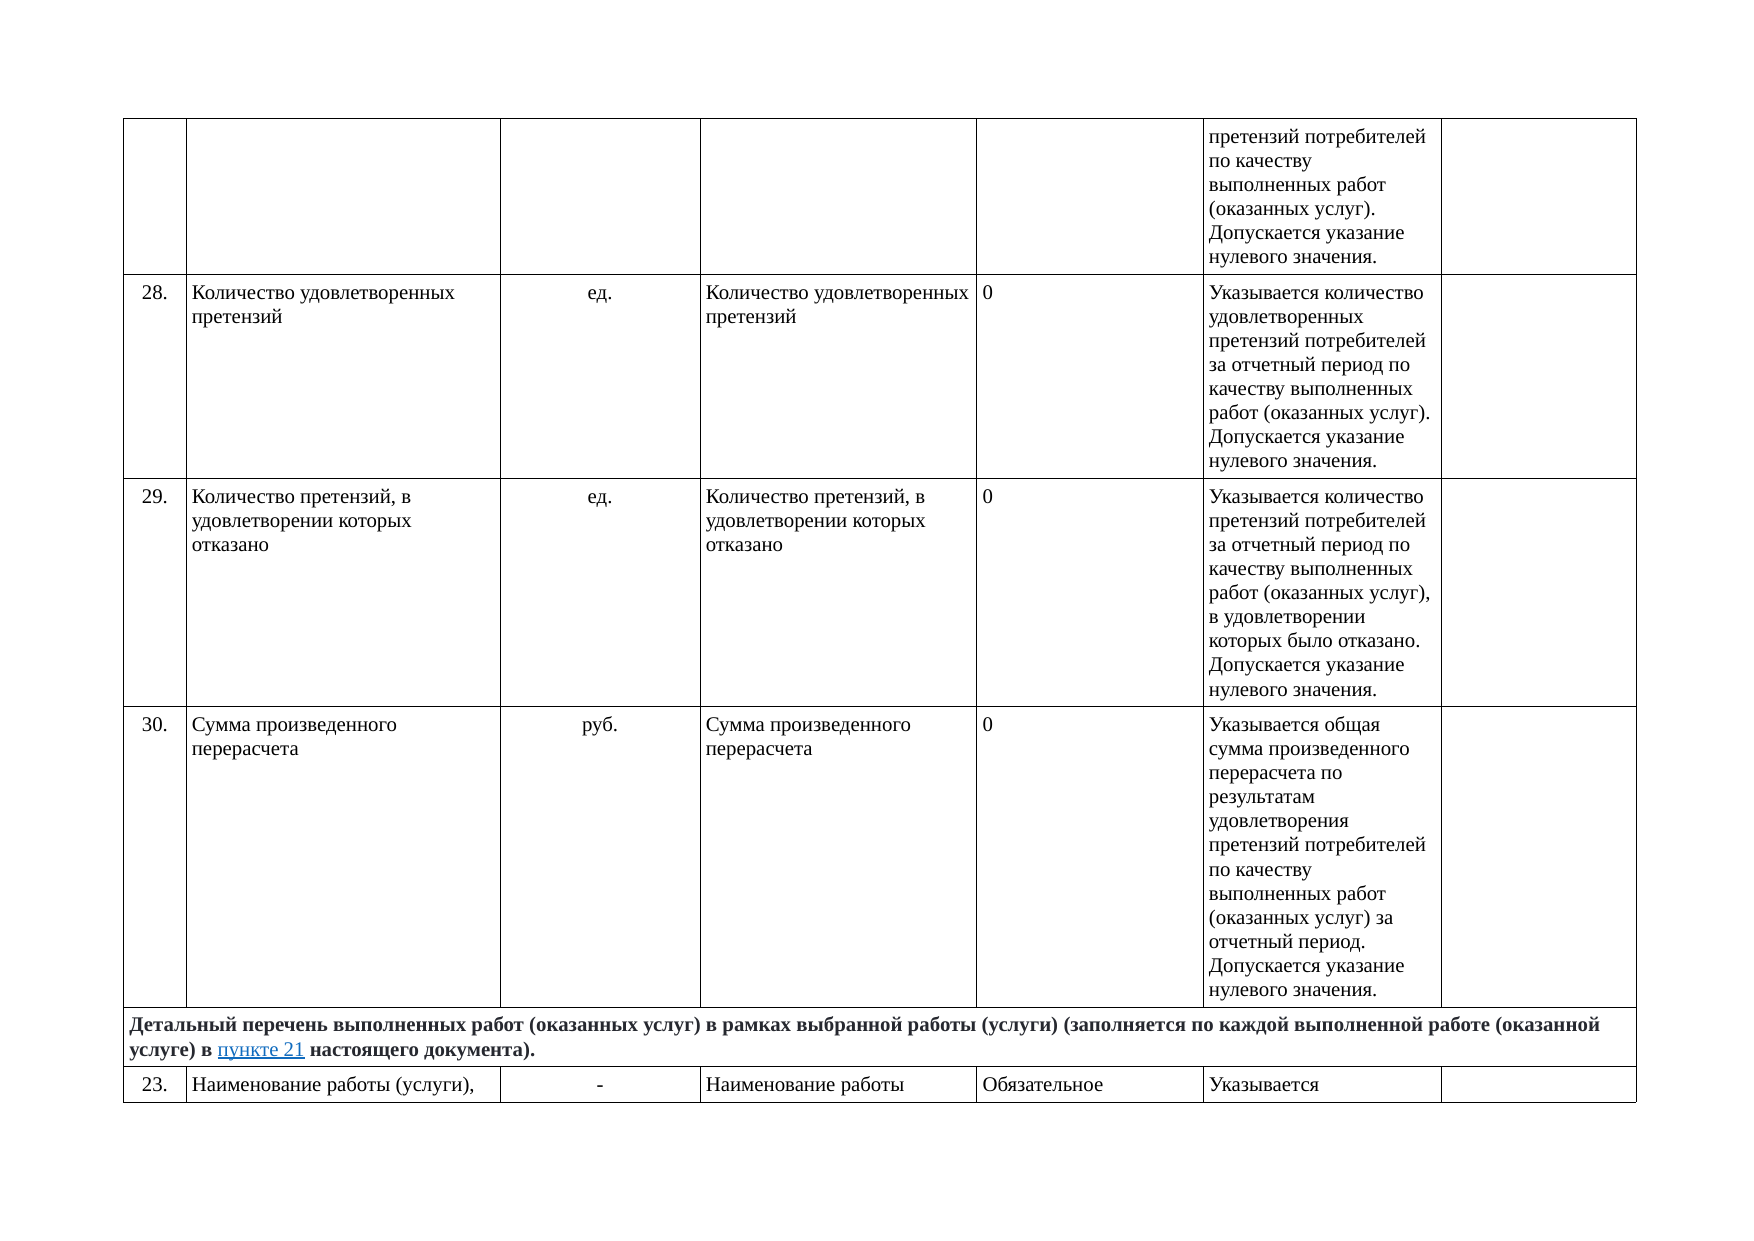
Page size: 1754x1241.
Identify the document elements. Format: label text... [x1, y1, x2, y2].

table_cell Указывается общая сумма произведенного перерасчета по результатам удовлетворения претензий потребителей по качеству выполненных работ (оказанных услуг) за отчетный период. Допускается указание нулевого значения. [1204, 707, 1441, 1007]
table_cell [1442, 119, 1636, 274]
table_cell Указывается количество претензий потребителей за отчетный период по качеству выполненных работ (оказанных услуг), в удовлетворении которых было отказано. Допускается указание нулевого значения. [1204, 479, 1441, 706]
table_cell ед. [501, 275, 700, 478]
table_cell ед. [501, 479, 700, 706]
table_cell Наименование работы (услуги), [187, 1067, 500, 1102]
table_cell [1442, 1067, 1636, 1102]
table_cell - [501, 1067, 700, 1102]
table_cell 30. [124, 707, 186, 1007]
table_cell [701, 119, 976, 274]
table_cell Детальный перечень выполненных работ (оказанных услуг) в рамках выбранной работы (услуги) (заполняется по каждой выполненной работе (оказанной услуге) в пункте 21 настоящего документа). [124, 1008, 1636, 1066]
table_cell [1442, 479, 1636, 706]
table_cell 0 [977, 275, 1203, 478]
table_cell Указывается [1204, 1067, 1441, 1102]
table_cell Сумма произведенного перерасчета [187, 707, 500, 1007]
table_cell Сумма произведенного перерасчета [701, 707, 976, 1007]
table_cell Количество претензий, в удовлетворении которых отказано [701, 479, 976, 706]
table_cell руб. [501, 707, 700, 1007]
table_cell 0 [977, 479, 1203, 706]
table_cell Количество удовлетворенных претензий [701, 275, 976, 478]
table_cell Обязательное [977, 1067, 1203, 1102]
table_cell 0 [977, 707, 1203, 1007]
table_cell [1442, 275, 1636, 478]
table_cell 28. [124, 275, 186, 478]
table_cell претензий потребителей по качеству выполненных работ (оказанных услуг). Допускается указание нулевого значения. [1204, 119, 1441, 274]
table_cell Количество удовлетворенных претензий [187, 275, 500, 478]
table_cell [124, 119, 186, 274]
table_cell Указывается количество удовлетворенных претензий потребителей за отчетный период по качеству выполненных работ (оказанных услуг). Допускается указание нулевого значения. [1204, 275, 1441, 478]
table_cell [501, 119, 700, 274]
table_cell 29. [124, 479, 186, 706]
table_cell 23. [124, 1067, 186, 1102]
table_cell [1442, 707, 1636, 1007]
table_cell Наименование работы [701, 1067, 976, 1102]
table_cell Количество претензий, в удовлетворении которых отказано [187, 479, 500, 706]
table_cell [187, 119, 500, 274]
table_cell [977, 119, 1203, 274]
